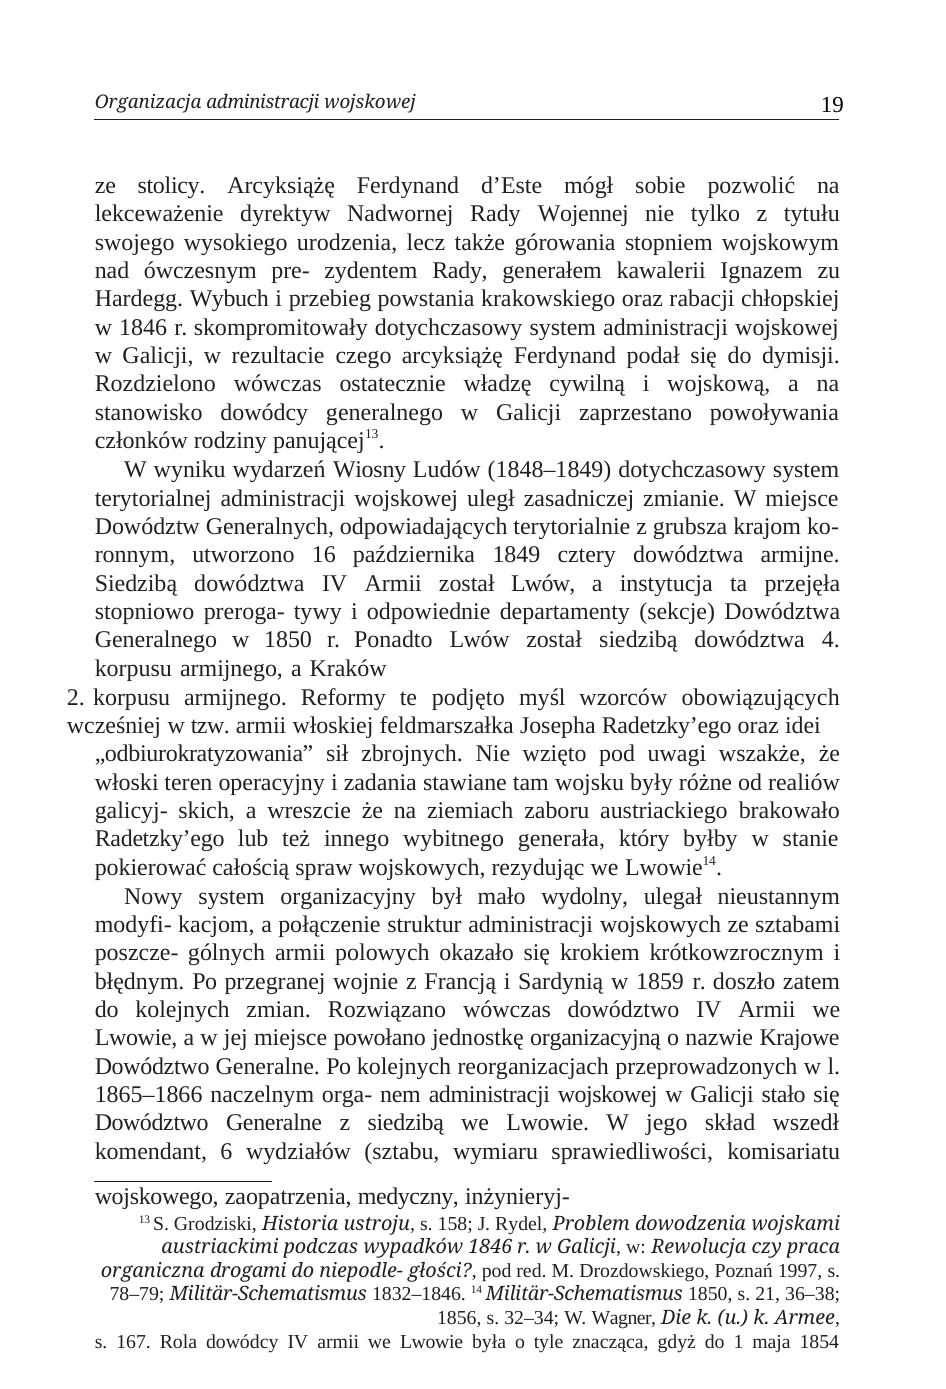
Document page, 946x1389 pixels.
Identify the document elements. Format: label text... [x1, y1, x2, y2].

text 13 S. Grodziski, Historia ustroju, s. 158; J. Rydel, Problem dowodzenia wojskami austriackimi podczas wypadków 1846 r. w Galicji, w: Rewolucja czy praca organiczna drogami do niepodle- głości?, pod red. M. Drozdowskiego, Poznań 1997, s. 78–79; Militär-Schematismus 1832–1846. 14 Militär-Schematismus 1850, s. 21, 36–38; 1856, s. 32–34; W. Wagner, Die k. (u.) k. Armee, [94, 1212, 840, 1330]
text Nowy system organizacyjny był mało wydolny, ulegał nieustannym modyfi- kacjom, a połączenie struktur administracji wojskowych ze sztabami poszcze- gólnych armii polowych okazało się krokiem krótkowzrocznym i błędnym. Po przegranej wojnie z Francją i Sardynią w 1859 r. doszło zatem do kolejnych zmian. Rozwiązano wówczas dowództwo IV Armii we Lwowie, a w jej miejsce powołano jednostkę organizacyjną o nazwie Krajowe Dowództwo Generalne. Po kolejnych reorganizacjach przeprowadzonych w l. 1865–1866 naczelnym orga- nem administracji wojskowej w Galicji stało się Dowództwo Generalne z siedzibą we Lwowie. W jego skład wszedł komendant, 6 wydziałów (sztabu, wymiaru sprawiedliwości, komisariatu wojskowego, zaopatrzenia, medyczny, inżynieryj- [94, 882, 840, 1209]
text ze stolicy. Arcyksiążę Ferdynand d’Este mógł sobie pozwolić na lekceważenie dyrektyw Nadwornej Rady Wojennej nie tylko z tytułu swojego wysokiego urodzenia, lecz także górowania stopniem wojskowym nad ówczesnym pre- zydentem Rady, generałem kawalerii Ignazem zu Hardegg. Wybuch i przebieg powstania krakowskiego oraz rabacji chłopskiej w 1846 r. skompromitowały dotychczasowy system administracji wojskowej w Galicji, w rezultacie czego arcyksiążę Ferdynand podał się do dymisji. Rozdzielono wówczas ostatecznie władzę cywilną i wojskową, a na stanowisko dowódcy generalnego w Galicji zaprzestano powoływania członków rodziny panującej13. [94, 171, 840, 454]
text „odbiurokratyzowania” sił zbrojnych. Nie wzięto pod uwagi wszakże, że włoski teren operacyjny i zadania stawiane tam wojsku były różne od realiów galicyj- skich, a wreszcie że na ziemiach zaboru austriackiego brakowało Radetzky’ego lub też innego wybitnego generała, który byłby w stanie pokierować całością spraw wojskowych, rezydując we Lwowie14. [94, 739, 840, 880]
text W wyniku wydarzeń Wiosny Ludów (1848–1849) dotychczasowy system terytorialnej administracji wojskowej uległ zasadniczej zmianie. W miejsce Dowództw Generalnych, odpowiadających terytorialnie z grubsza krajom ko- ronnym, utworzono 16 października 1849 cztery dowództwa armijne. Siedzibą dowództwa IV Armii został Lwów, a instytucja ta przejęła stopniowo preroga- tywy i odpowiednie departamenty (sekcje) Dowództwa Generalnego w 1850 r. Ponadto Lwów został siedzibą dowództwa 4. korpusu armijnego, a Kraków [94, 455, 840, 681]
text s. 167. Rola dowódcy IV armii we Lwowie była o tyle znacząca, gdyż do 1 maja 1854 [94, 1332, 840, 1353]
list korpusu armijnego. Reformy te podjęto myśl wzorców obowiązujących wcześniej w tzw. armii włoskiej feldmarszałka Josepha Radetzky’ego oraz idei [67, 683, 840, 738]
